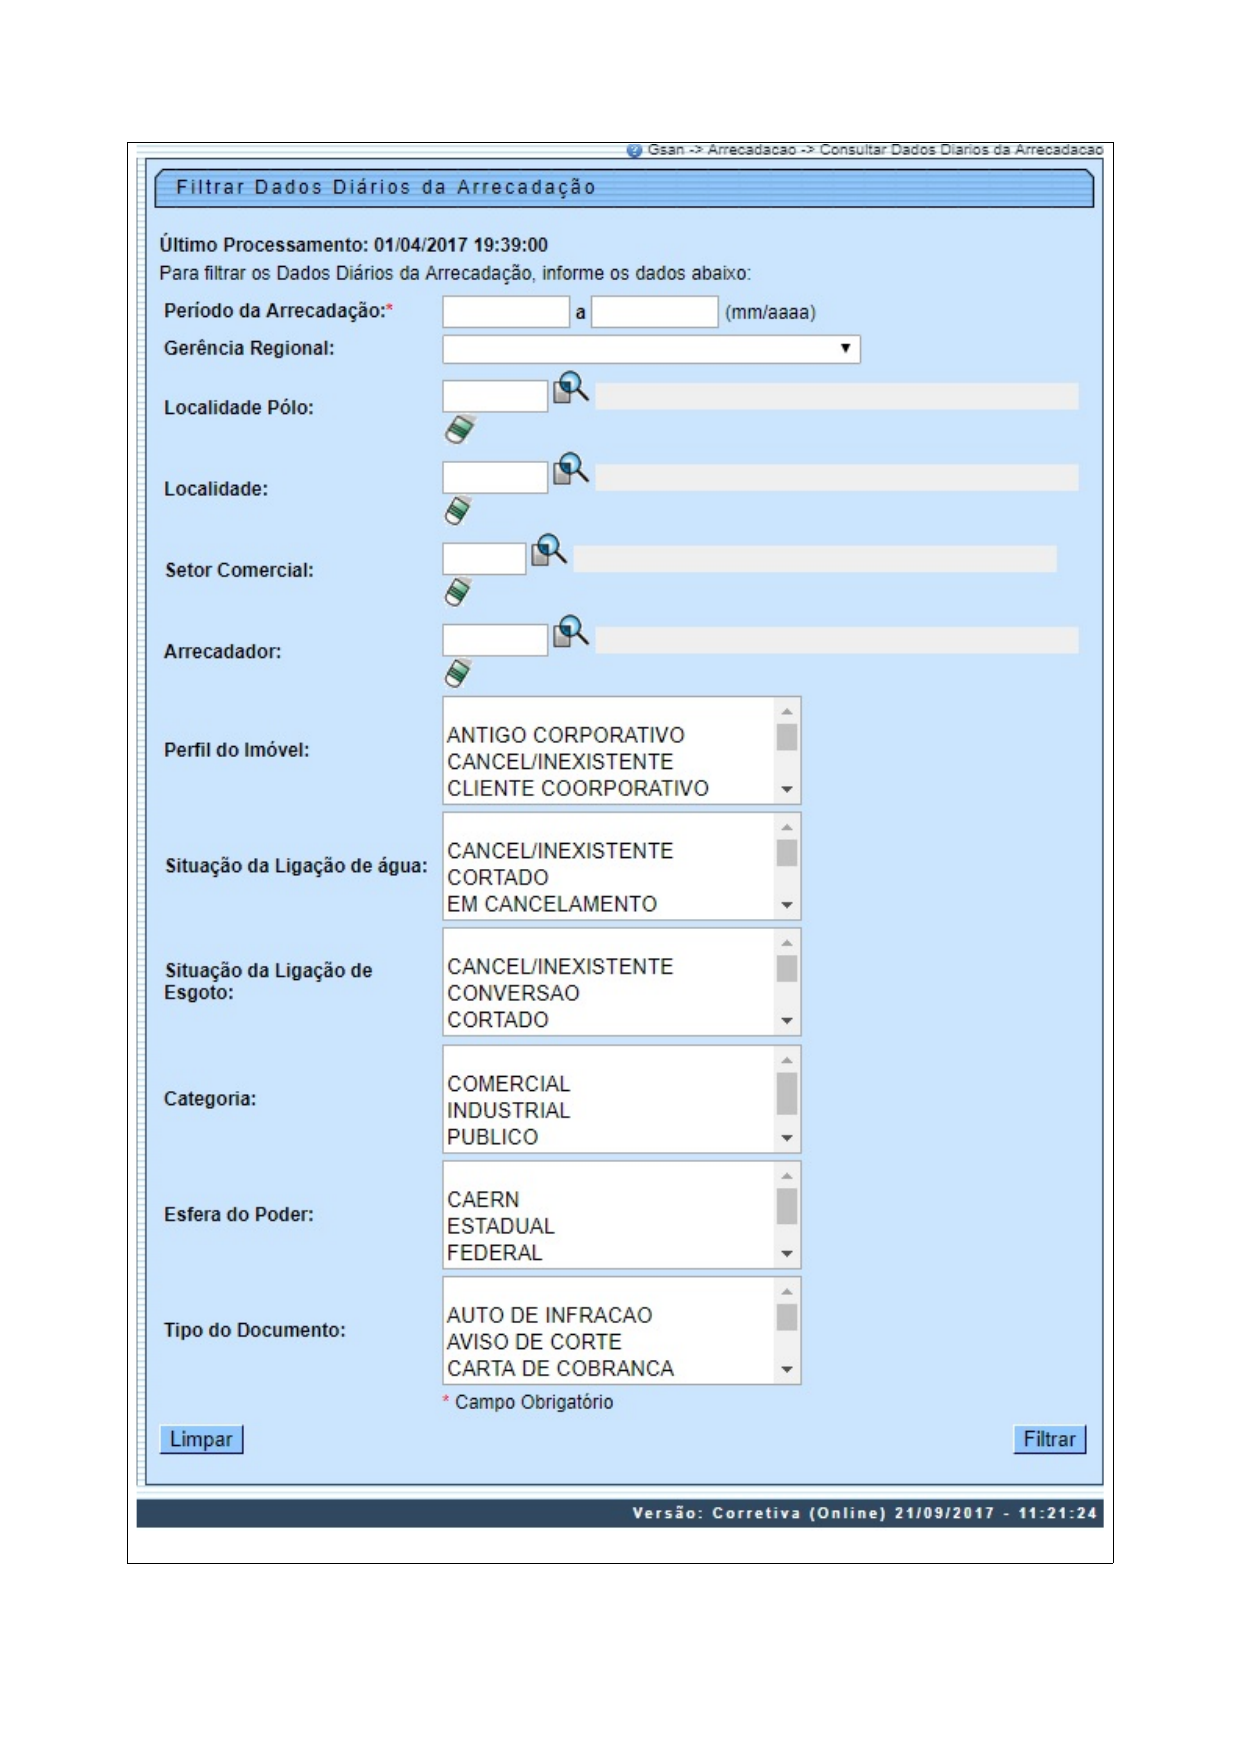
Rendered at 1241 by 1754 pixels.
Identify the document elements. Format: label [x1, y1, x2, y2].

picture [136, 144, 1104, 1531]
table_header [128, 143, 1113, 1563]
